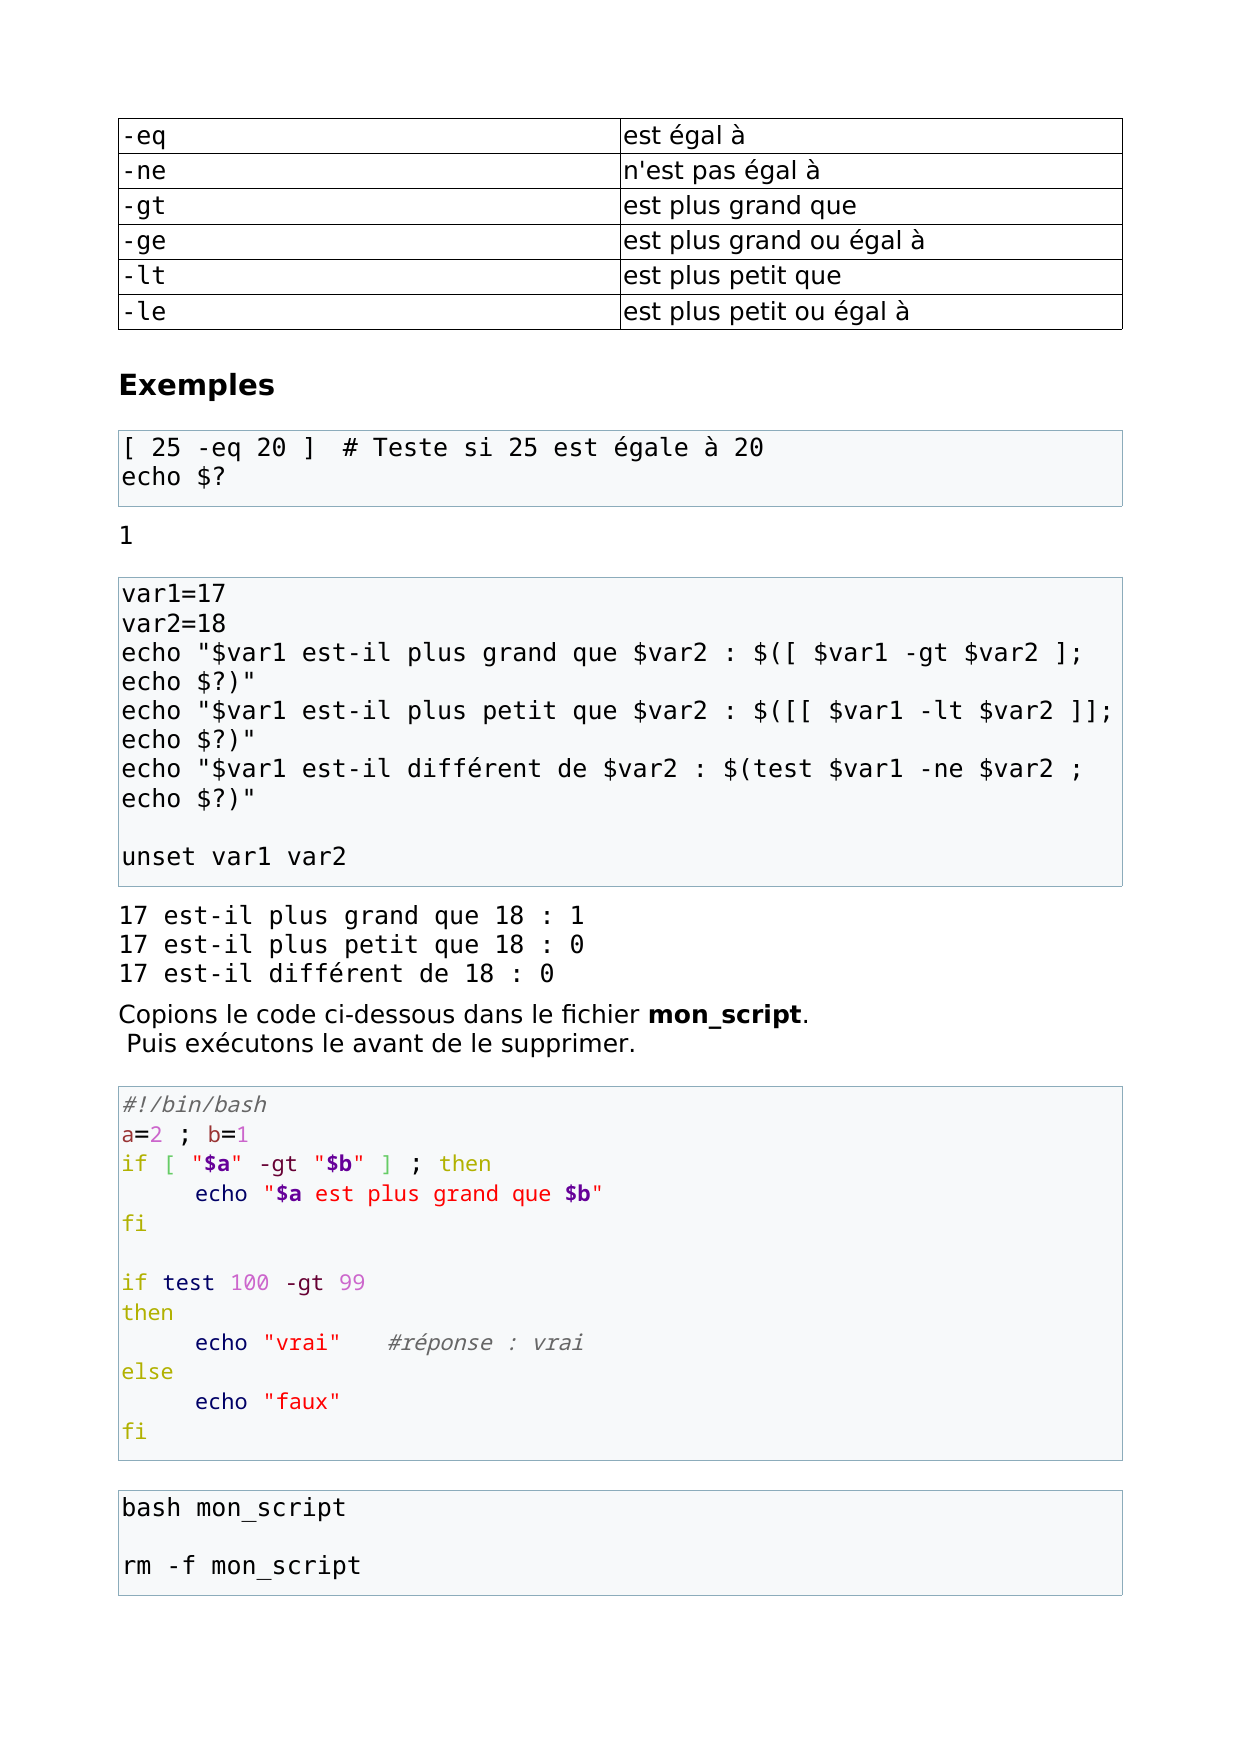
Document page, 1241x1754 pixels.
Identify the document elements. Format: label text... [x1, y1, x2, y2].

table_cell n'est pas égal à [621, 154, 1122, 188]
table_cell est plus petit ou égal à [621, 295, 1122, 329]
table_header #!/bin/bash a=2 ; b=1 if [ "$a" -gt "$b" ] ; then echo "$a est plus grand que $b" fi if test 100 -gt 99 then echo "vrai" #réponse : vrai else echo "faux" fi [119, 1087, 1122, 1460]
text 17 est-il plus grand que 18 : 1 17 est-il plus petit que 18 : 0 17 est-il différent de 18 : 0 [118, 901, 1122, 988]
table_header var1=17 var2=18 echo "$var1 est-il plus grand que $var2 : $([ $var1 -gt $var2 ]; echo $?)" echo "$var1 est-il plus petit que $var2 : $([[ $var1 -lt $var2 ]]; echo $?)" echo "$var1 est-il différent de $var2 : $(test $var1 -ne $var2 ; echo $?)" unset var1 var2 [119, 578, 1122, 886]
table_header bash mon_script rm -f mon_script [119, 1491, 1122, 1595]
table_cell -le [119, 295, 620, 329]
table_cell est plus petit que [621, 260, 1122, 294]
table_cell est égal à [621, 119, 1122, 153]
table_cell -lt [119, 260, 620, 294]
table_cell -ne [119, 154, 620, 188]
table_cell est plus grand que [621, 189, 1122, 223]
table_cell -ge [119, 225, 620, 258]
text Copions le code ci-dessous dans le fichier mon_script. Puis exécutons le avant de le supprimer. [118, 1000, 1122, 1058]
table_header [ 25 -eq 20 ] # Teste si 25 est égale à 20 echo $? [119, 431, 1122, 506]
table_cell -gt [119, 189, 620, 223]
table_cell -eq [119, 119, 620, 153]
table_cell est plus grand ou égal à [621, 225, 1122, 258]
text 1 [118, 521, 1122, 550]
subtitle Exemples [118, 369, 1122, 403]
